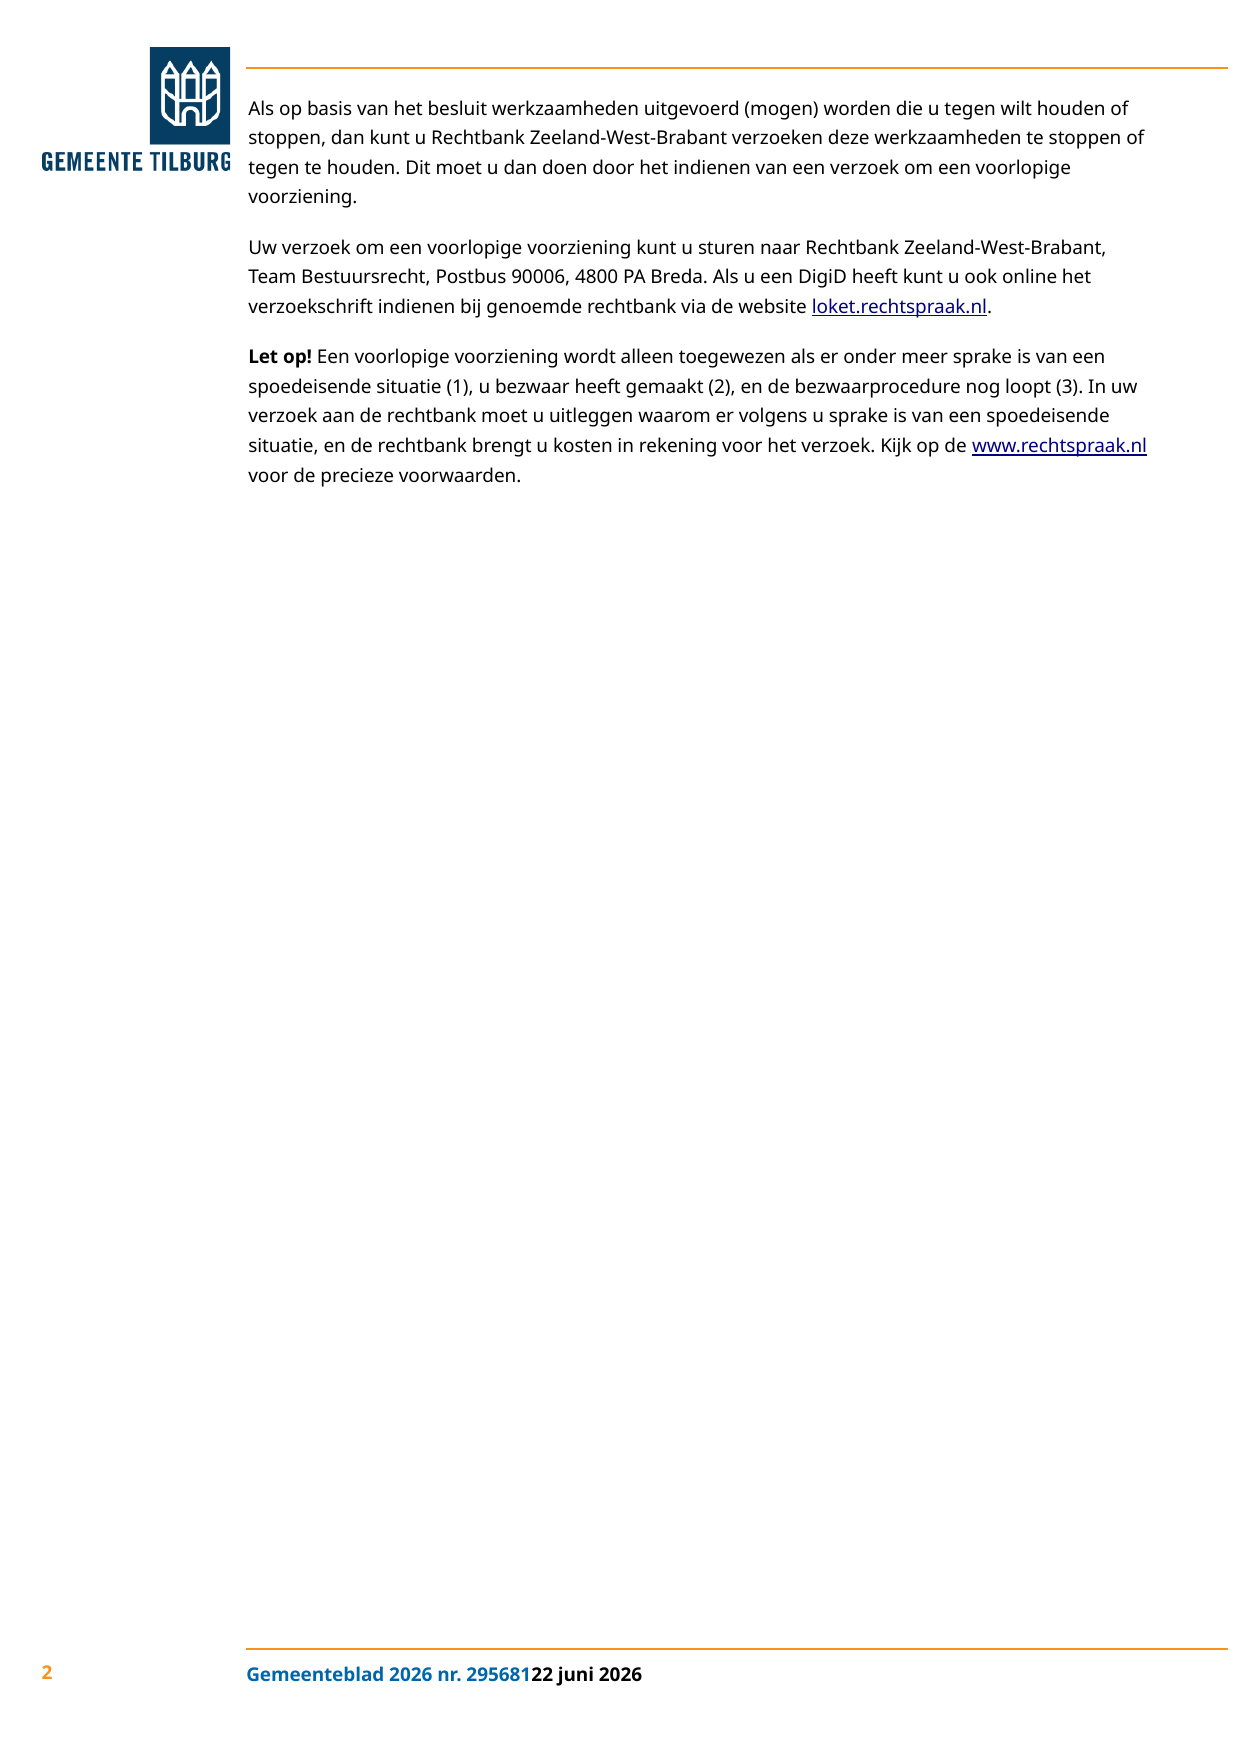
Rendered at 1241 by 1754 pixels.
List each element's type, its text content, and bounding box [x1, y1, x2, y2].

text Als op basis van het besluit werkzaamheden uitgevoerd (mogen) worden die u tegen wilt houden of stoppen, dan kunt u Rechtbank Zeeland-West-Brabant verzoeken deze werkzaamheden te stoppen of tegen te houden. Dit moet u dan doen door het indienen van een verzoek om een voorlopige voorziening. [248, 95, 1152, 209]
text Uw verzoek om een voorlopige voorziening kunt u sturen naar Rechtbank Zeeland-West-Brabant, Team Bestuursrecht, Postbus 90006, 4800 PA Breda. Als u een DigiD heeft kunt u ook online het verzoekschrift indienen bij genoemde rechtbank via de website loket.rechtspraak.nl. [248, 234, 1152, 319]
text Let op! Een voorlopige voorziening wordt alleen toegewezen als er onder meer sprake is van een spoedeisende situatie (1), u bezwaar heeft gemaakt (2), en de bezwaarprocedure nog loopt (3). In uw verzoek aan de rechtbank moet u uitleggen waarom er volgens u sprake is van een spoedeisende situatie, en de rechtbank brengt u kosten in rekening voor het verzoek. Kijk op de www.rechtspraak.nl voor de precieze voorwaarden. [248, 343, 1152, 488]
picture [41, 47, 231, 172]
